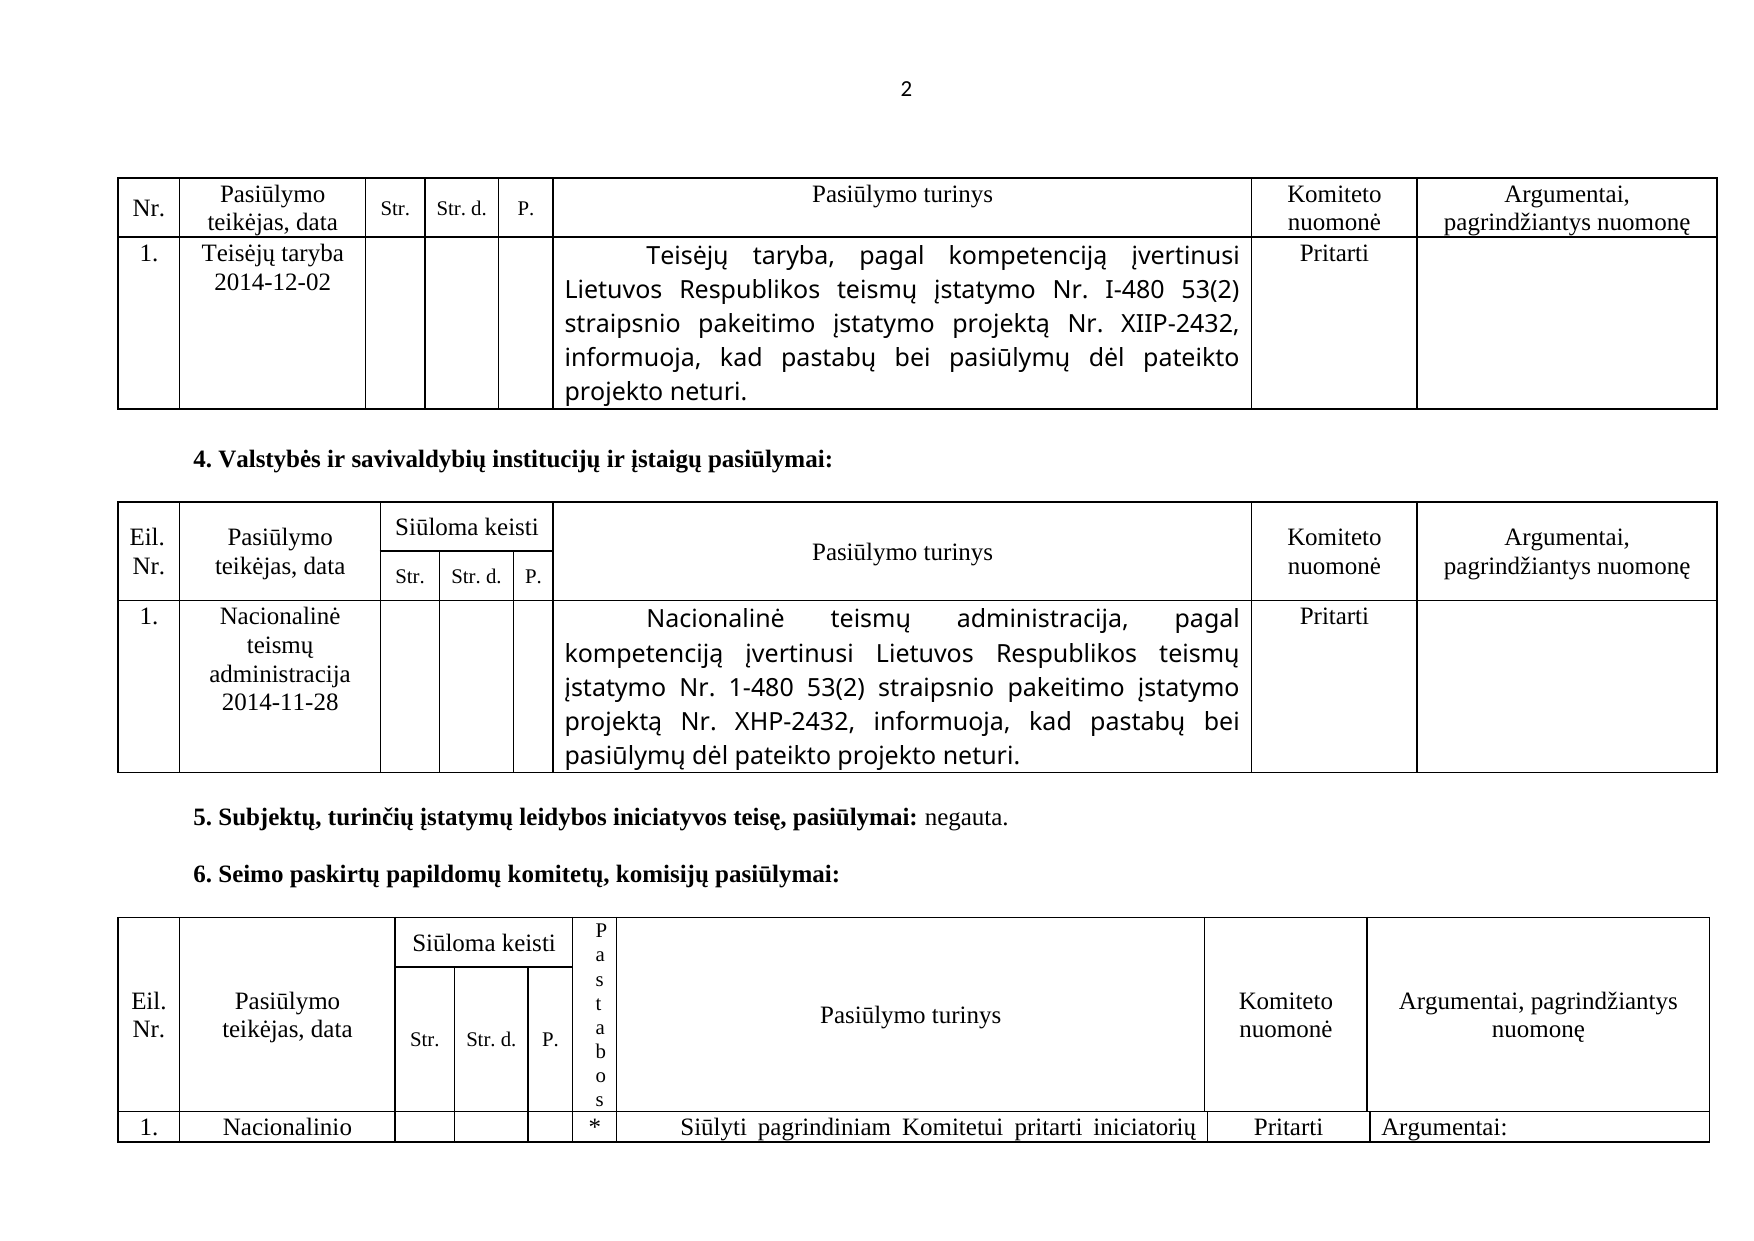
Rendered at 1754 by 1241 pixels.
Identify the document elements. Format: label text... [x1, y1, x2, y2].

table_cell P. [514, 552, 552, 599]
table_cell [366, 238, 424, 408]
table_header Siūloma keisti [396, 918, 572, 966]
table_cell Str. d. [455, 968, 527, 1111]
table_cell Str. [396, 968, 454, 1111]
table_cell [1418, 601, 1716, 771]
table_header Pastabos [573, 918, 616, 1111]
table_cell Str. [366, 179, 424, 236]
table_cell P. [499, 179, 552, 236]
table_cell Str. d. [440, 552, 513, 599]
table_cell [381, 601, 439, 771]
table_cell Argumentai: [1371, 1112, 1709, 1141]
table_cell [440, 601, 513, 771]
table_cell Nacionalinė teismų administracija 2014-11-28 [180, 601, 380, 771]
table_cell Teisėjų taryba, pagal kompetenciją įvertinusi Lietuvos Respublikos teismų įstatymo Nr. I-480 53(2) straipsnio pakeitimo įstatymo projektą Nr. XIIP-2432, informuoja, kad pastabų bei pasiūlymų dėl pateikto projekto neturi. [554, 238, 1251, 408]
table_header Siūloma keisti [381, 503, 552, 550]
table_header Pasiūlymo turinys [617, 918, 1204, 1111]
table_cell Str. [381, 552, 439, 599]
table_cell 1. [119, 238, 179, 408]
table_header Argumentai, pagrindžiantys nuomonę [1418, 503, 1716, 599]
table_cell Siūlyti pagrindiniam Komitetui pritarti iniciatorių [617, 1112, 1207, 1141]
text 6. Seimo paskirtų papildomų komitetų, komisijų pasiūlymai: [118, 859, 1694, 888]
text 5. Subjektų, turinčių įstatymų leidybos iniciatyvos teisę, pasiūlymai: negauta. [118, 802, 1694, 831]
table_cell [529, 1112, 572, 1141]
table_cell Pritarti [1252, 601, 1416, 771]
table_cell Teisėjų taryba 2014-12-02 [180, 238, 365, 408]
table_cell Pritarti [1252, 238, 1416, 408]
table_cell [514, 601, 552, 771]
table_header Eil. Nr. [119, 918, 179, 1111]
table_cell Nacionalinio [180, 1112, 394, 1141]
table_header Pasiūlymo turinys [554, 179, 1251, 236]
table_header Pasiūlymo teikėjas, data [180, 503, 380, 599]
table_header Eil. Nr. [119, 503, 179, 599]
table_header Pasiūlymo teikėjas, data [180, 918, 394, 1111]
table_cell Str. d. [426, 179, 498, 236]
table_header Komiteto nuomonė [1252, 503, 1416, 599]
table_header Pasiūlymo turinys [554, 503, 1251, 599]
table_cell [1418, 238, 1716, 408]
table_cell P. [529, 968, 572, 1111]
table_cell [426, 238, 498, 408]
table_header Komiteto nuomonė [1205, 918, 1366, 1111]
table_cell [455, 1112, 527, 1141]
table_cell [499, 238, 552, 408]
table_cell 1. [119, 1112, 179, 1141]
table_cell Pritarti [1208, 1112, 1369, 1141]
table_cell * [573, 1112, 616, 1141]
table_cell 1. [119, 601, 179, 771]
table_header Argumentai, pagrindžiantys nuomonę [1368, 918, 1709, 1111]
table_cell Nacionalinė teismų administracija, pagal kompetenciją įvertinusi Lietuvos Respublikos teismų įstatymo Nr. 1-480 53(2) straipsnio pakeitimo įstatymo projektą Nr. XHP-2432, informuoja, kad pastabų bei pasiūlymų dėl pateikto projekto neturi. [554, 601, 1251, 771]
text 4. Valstybės ir savivaldybių institucijų ir įstaigų pasiūlymai: [118, 444, 1694, 472]
table_header Pasiūlymo teikėjas, data [180, 179, 365, 236]
table_header Nr. [119, 179, 179, 236]
table_header Argumentai, pagrindžiantys nuomonę [1418, 179, 1716, 236]
table_header Komiteto nuomonė [1252, 179, 1416, 236]
table_cell [396, 1112, 454, 1141]
